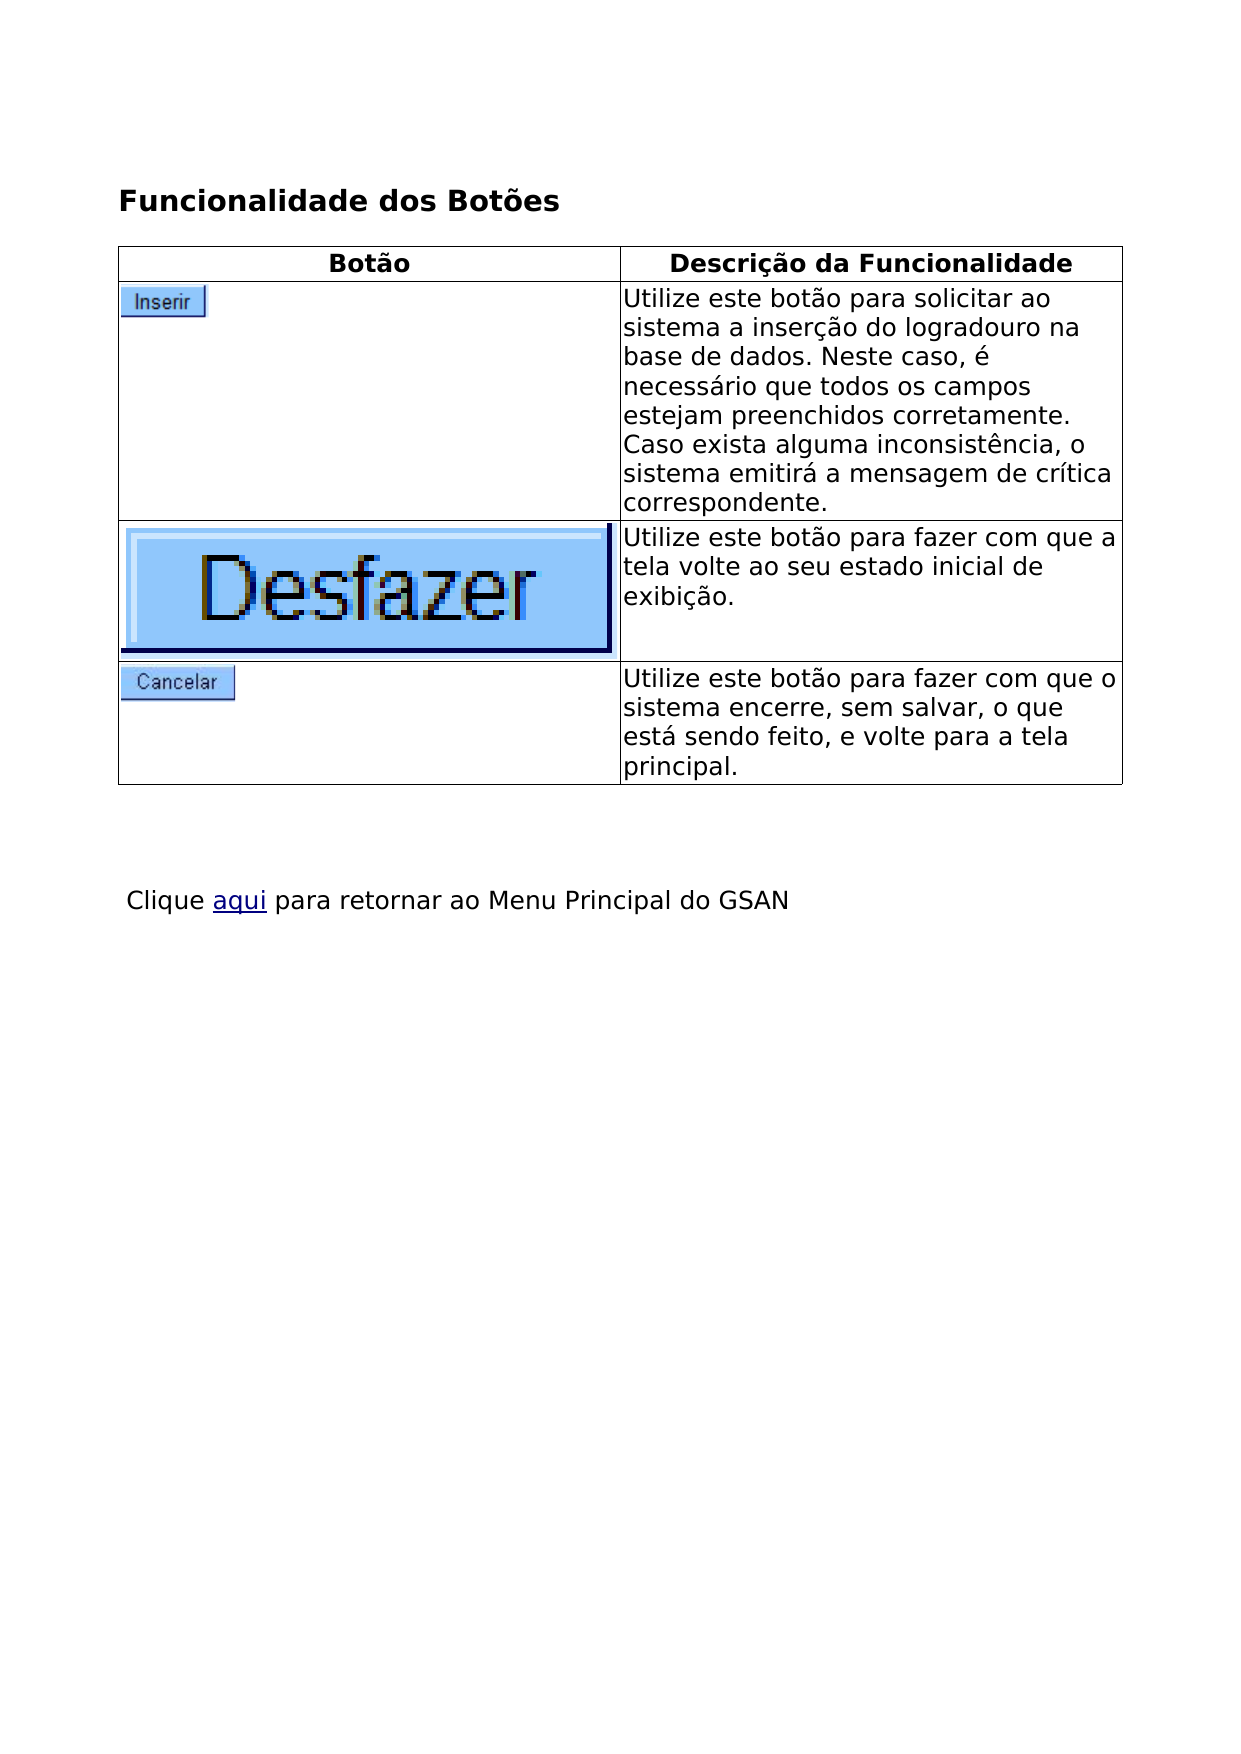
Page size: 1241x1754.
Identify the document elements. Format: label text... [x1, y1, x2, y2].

table_cell [119, 662, 620, 784]
table_cell Utilize este botão para solicitar ao sistema a inserção do logradouro na base de dados. Neste caso, é necessário que todos os campos estejam preenchidos corretamente. Caso exista alguma inconsistência, o sistema emitirá a mensagem de crítica correspondente. [621, 282, 1122, 520]
table_header Botão [119, 247, 620, 281]
subtitle Funcionalidade dos Botões [118, 185, 1122, 219]
picture [121, 664, 236, 702]
picture [121, 523, 618, 659]
picture [121, 284, 209, 319]
table_cell [119, 282, 620, 520]
table_cell Utilize este botão para fazer com que o sistema encerre, sem salvar, o que está sendo feito, e volte para a tela principal. [621, 662, 1122, 784]
text Clique aqui para retornar ao Menu Principal do GSAN [118, 799, 1122, 915]
table_cell Utilize este botão para fazer com que a tela volte ao seu estado inicial de exibição. [621, 521, 1122, 661]
table_header Descrição da Funcionalidade [621, 247, 1122, 281]
